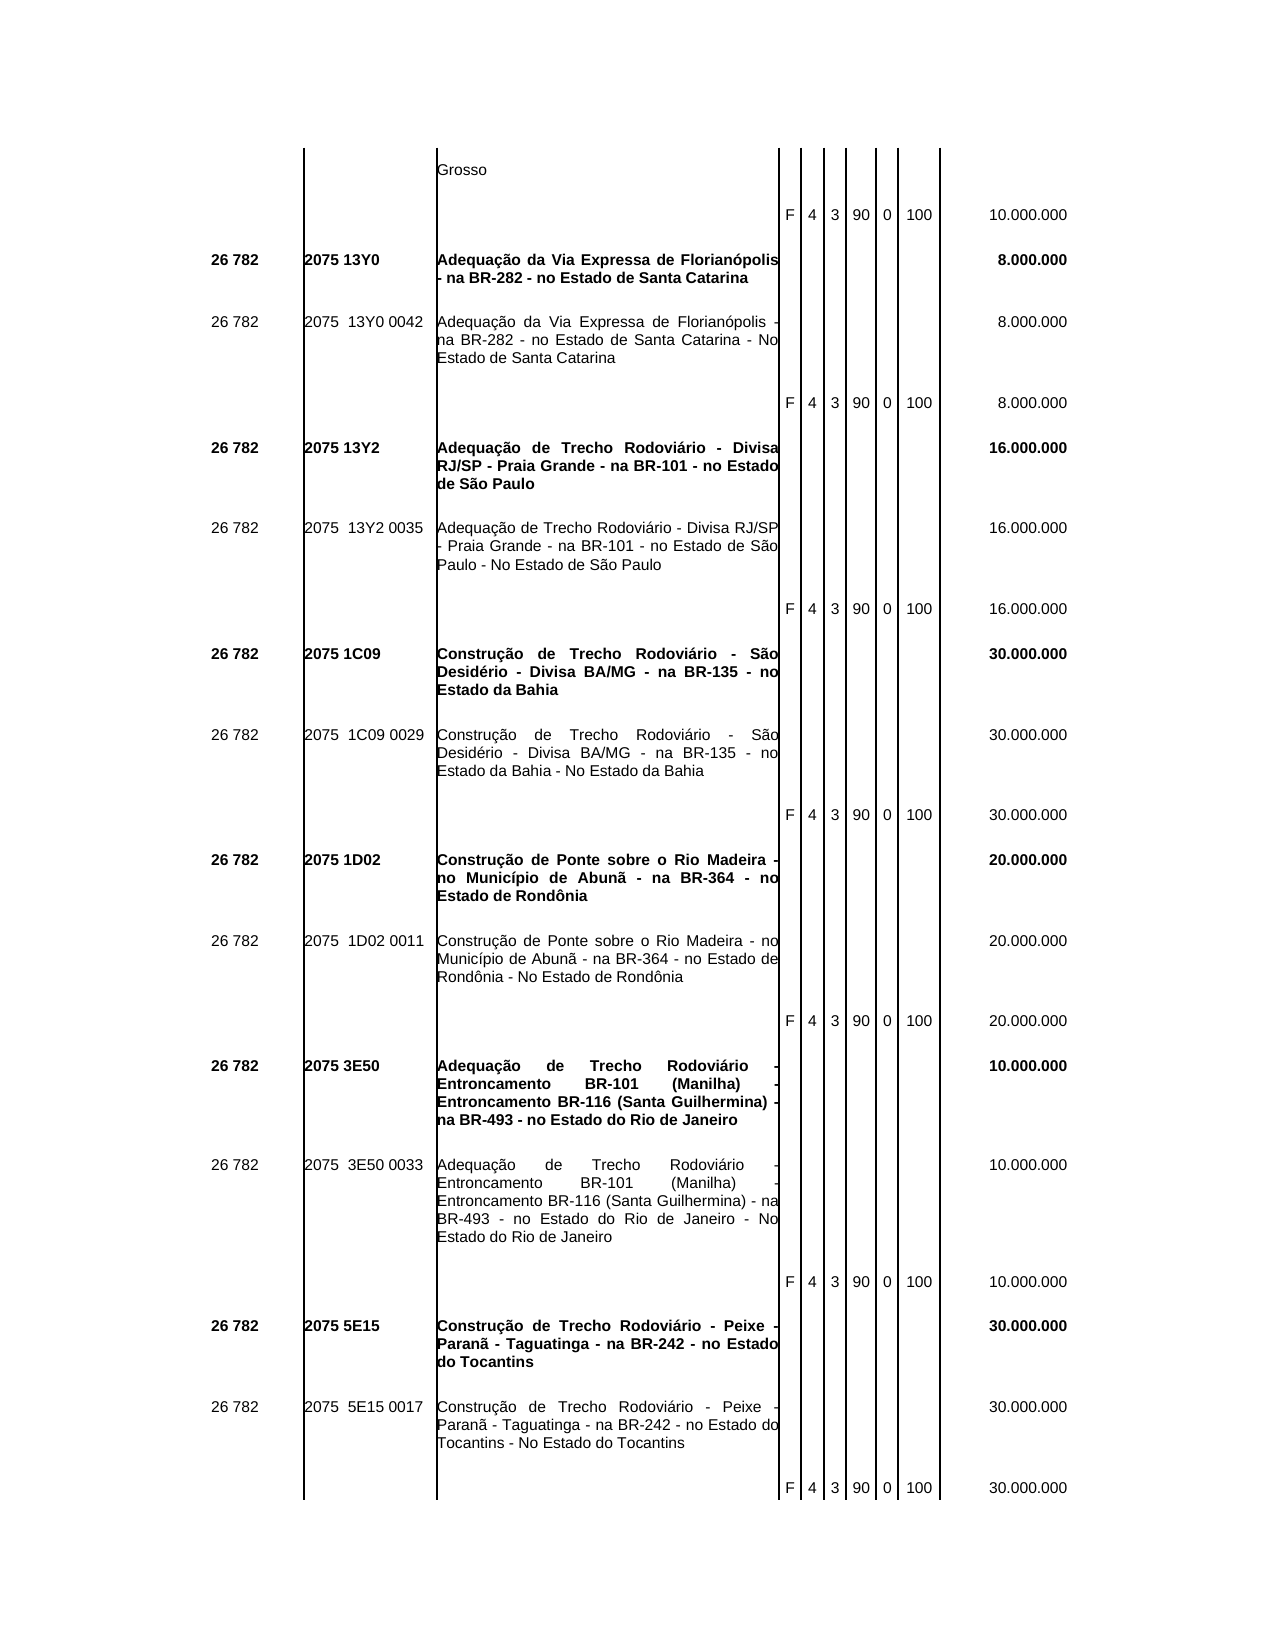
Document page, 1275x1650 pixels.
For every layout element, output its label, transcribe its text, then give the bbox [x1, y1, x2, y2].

table_cell [780, 1385, 800, 1465]
table_cell 0 [877, 999, 897, 1043]
table_cell F [780, 1259, 800, 1304]
table_cell 26 782 [208, 1385, 303, 1465]
table_cell 2075 1C09 0029 [305, 712, 436, 793]
table_cell [899, 1044, 939, 1142]
table_cell 100 [899, 192, 939, 237]
table_cell [780, 148, 800, 192]
table_cell F [780, 1465, 800, 1499]
table_cell [877, 1385, 897, 1465]
table_cell 10.000.000 [941, 1044, 1067, 1142]
table_cell Construção de Ponte sobre o Rio Madeira - no Município de Abunã - na BR-364 - no Estado de Rondônia - No Estado de Rondônia [438, 918, 778, 999]
table_cell 20.000.000 [941, 999, 1067, 1043]
table_cell 10.000.000 [941, 1259, 1067, 1304]
table_cell [208, 999, 303, 1043]
table_cell 90 [847, 192, 875, 237]
table_cell 4 [802, 999, 823, 1043]
table_cell [780, 425, 800, 506]
table_cell 4 [802, 587, 823, 631]
table_cell 30.000.000 [941, 1465, 1067, 1499]
table_cell 3 [825, 1259, 845, 1304]
table_cell 16.000.000 [941, 506, 1067, 587]
table_cell 0 [877, 1259, 897, 1304]
table_cell 2075 1C09 [305, 631, 436, 712]
table_cell [899, 712, 939, 793]
table_cell 0 [877, 192, 897, 237]
table_cell 10.000.000 [941, 1142, 1067, 1259]
table_cell [208, 587, 303, 631]
table_cell 3 [825, 192, 845, 237]
table_cell 4 [802, 1465, 823, 1499]
table_cell [305, 380, 436, 425]
table_cell 30.000.000 [941, 793, 1067, 837]
table_cell 0 [877, 793, 897, 837]
table_cell [802, 1385, 823, 1465]
table_cell F [780, 999, 800, 1043]
table_cell Adequação de Trecho Rodoviário - Divisa RJ/SP - Praia Grande - na BR-101 - no Estado de São Paulo - No Estado de São Paulo [438, 506, 778, 587]
table_cell [877, 237, 897, 300]
table_cell [802, 838, 823, 918]
table_cell [208, 793, 303, 837]
table_cell 2075 5E15 [305, 1304, 436, 1384]
table_cell 10.000.000 [941, 192, 1067, 237]
table_cell [825, 506, 845, 587]
table_cell [877, 148, 897, 192]
table_cell [877, 631, 897, 712]
table_cell [825, 1142, 845, 1259]
table_cell [877, 506, 897, 587]
table_cell 30.000.000 [941, 1304, 1067, 1384]
table_cell [825, 1304, 845, 1384]
table_cell [847, 918, 875, 999]
table_cell [847, 506, 875, 587]
table_cell 4 [802, 380, 823, 425]
table_cell [899, 1304, 939, 1384]
table_cell 26 782 [208, 1044, 303, 1142]
table_cell 2075 13Y0 0042 [305, 300, 436, 380]
table_cell 100 [899, 793, 939, 837]
table_cell [305, 999, 436, 1043]
table_cell 2075 5E15 0017 [305, 1385, 436, 1465]
table_cell 30.000.000 [941, 712, 1067, 793]
table_cell [208, 148, 303, 192]
table_cell 26 782 [208, 918, 303, 999]
table_cell [208, 1259, 303, 1304]
table_cell [847, 237, 875, 300]
table_cell [877, 1304, 897, 1384]
table_cell 4 [802, 793, 823, 837]
table_cell [802, 506, 823, 587]
table_cell 2075 13Y0 [305, 237, 436, 300]
table_cell 0 [877, 1465, 897, 1499]
table_cell [877, 300, 897, 380]
table_cell 8.000.000 [941, 300, 1067, 380]
table_cell F [780, 793, 800, 837]
table_cell [847, 1385, 875, 1465]
table_cell 3 [825, 999, 845, 1043]
table_cell 2075 13Y2 [305, 425, 436, 506]
table_cell [847, 838, 875, 918]
table_cell [802, 918, 823, 999]
table_cell 26 782 [208, 237, 303, 300]
table_cell [847, 712, 875, 793]
table_cell 2075 13Y2 0035 [305, 506, 436, 587]
table_cell [780, 506, 800, 587]
table_cell [438, 1465, 778, 1499]
table_cell [802, 148, 823, 192]
table_cell [825, 425, 845, 506]
table_cell [305, 148, 436, 192]
table_cell 2075 1D02 [305, 838, 436, 918]
table_cell [847, 1304, 875, 1384]
table_cell [305, 1465, 436, 1499]
table_cell Construção de Ponte sobre o Rio Madeira - no Município de Abunã - na BR-364 - no Estado de Rondônia [438, 838, 778, 918]
table_cell [825, 1385, 845, 1465]
table_cell 16.000.000 [941, 587, 1067, 631]
table_cell 3 [825, 793, 845, 837]
table_cell 100 [899, 587, 939, 631]
table_cell 90 [847, 380, 875, 425]
table_cell 2075 1D02 0011 [305, 918, 436, 999]
table_cell [899, 1385, 939, 1465]
table_cell [877, 918, 897, 999]
table_cell [877, 712, 897, 793]
table_cell [780, 1044, 800, 1142]
table_cell Grosso [438, 148, 778, 192]
table_cell 26 782 [208, 838, 303, 918]
table_cell [208, 192, 303, 237]
table_cell 30.000.000 [941, 631, 1067, 712]
table_cell [877, 1142, 897, 1259]
table_cell [780, 918, 800, 999]
table_cell [305, 1259, 436, 1304]
table_cell 100 [899, 380, 939, 425]
table_cell 90 [847, 999, 875, 1043]
table_cell [899, 631, 939, 712]
table_cell [780, 1304, 800, 1384]
table_cell [438, 1259, 778, 1304]
table_cell [305, 192, 436, 237]
table_cell 90 [847, 1259, 875, 1304]
table_cell [802, 631, 823, 712]
table_cell [780, 712, 800, 793]
table_cell 8.000.000 [941, 380, 1067, 425]
table_cell 90 [847, 1465, 875, 1499]
table_cell 90 [847, 793, 875, 837]
table_cell F [780, 192, 800, 237]
table_cell [899, 148, 939, 192]
table_cell [847, 1044, 875, 1142]
table_cell Adequação de Trecho Rodoviário - Entroncamento BR-101 (Manilha) - Entroncamento BR-116 (Santa Guilhermina) - na BR-493 - no Estado do Rio de Janeiro [438, 1044, 778, 1142]
table_cell 100 [899, 1259, 939, 1304]
table_cell 4 [802, 192, 823, 237]
table_cell [780, 300, 800, 380]
table_cell [941, 148, 1067, 192]
table_cell [802, 1304, 823, 1384]
table_cell Adequação de Trecho Rodoviário - Entroncamento BR-101 (Manilha) - Entroncamento BR-116 (Santa Guilhermina) - na BR-493 - no Estado do Rio de Janeiro - No Estado do Rio de Janeiro [438, 1142, 778, 1259]
table_cell F [780, 587, 800, 631]
table_cell 26 782 [208, 1304, 303, 1384]
table_cell [802, 300, 823, 380]
table_cell 26 782 [208, 300, 303, 380]
table_cell 100 [899, 999, 939, 1043]
table_cell 3 [825, 1465, 845, 1499]
table_cell Adequação da Via Expressa de Florianópolis - na BR-282 - no Estado de Santa Catarina [438, 237, 778, 300]
table_cell 100 [899, 1465, 939, 1499]
table_cell [847, 300, 875, 380]
table_cell [825, 918, 845, 999]
table_cell 26 782 [208, 1142, 303, 1259]
table_cell 2075 3E50 0033 [305, 1142, 436, 1259]
table_cell [305, 793, 436, 837]
table_cell [438, 587, 778, 631]
table_cell [825, 148, 845, 192]
table_cell Construção de Trecho Rodoviário - Peixe - Paranã - Taguatinga - na BR-242 - no Estado do Tocantins - No Estado do Tocantins [438, 1385, 778, 1465]
table_cell [438, 380, 778, 425]
table_cell [802, 1044, 823, 1142]
table_cell 3 [825, 380, 845, 425]
table_cell [438, 192, 778, 237]
table_cell [438, 999, 778, 1043]
table_cell [802, 237, 823, 300]
table_cell F [780, 380, 800, 425]
table_cell 20.000.000 [941, 838, 1067, 918]
table_cell Adequação de Trecho Rodoviário - Divisa RJ/SP - Praia Grande - na BR-101 - no Estado de São Paulo [438, 425, 778, 506]
table_cell 26 782 [208, 631, 303, 712]
table_cell [825, 300, 845, 380]
table_cell [899, 838, 939, 918]
table_cell [899, 1142, 939, 1259]
table_cell [877, 425, 897, 506]
table_cell Construção de Trecho Rodoviário - São Desidério - Divisa BA/MG - na BR-135 - no Estado da Bahia - No Estado da Bahia [438, 712, 778, 793]
table_cell 20.000.000 [941, 918, 1067, 999]
table_cell 26 782 [208, 425, 303, 506]
table_cell [438, 793, 778, 837]
table_cell [802, 1142, 823, 1259]
table_cell Construção de Trecho Rodoviário - Peixe - Paranã - Taguatinga - na BR-242 - no Estado do Tocantins [438, 1304, 778, 1384]
table_cell [825, 237, 845, 300]
table_cell Construção de Trecho Rodoviário - São Desidério - Divisa BA/MG - na BR-135 - no Estado da Bahia [438, 631, 778, 712]
table_cell [780, 631, 800, 712]
table_cell [208, 1465, 303, 1499]
table_cell [208, 380, 303, 425]
table_cell [877, 838, 897, 918]
table_cell [899, 918, 939, 999]
table_cell Adequação da Via Expressa de Florianópolis - na BR-282 - no Estado de Santa Catarina - No Estado de Santa Catarina [438, 300, 778, 380]
table_cell [780, 838, 800, 918]
table_cell [847, 1142, 875, 1259]
table_cell [780, 237, 800, 300]
table_cell [877, 1044, 897, 1142]
table_cell [825, 838, 845, 918]
table_cell 0 [877, 380, 897, 425]
table_cell 8.000.000 [941, 237, 1067, 300]
table_cell [899, 300, 939, 380]
table_cell [825, 1044, 845, 1142]
table_cell 16.000.000 [941, 425, 1067, 506]
table_cell [899, 506, 939, 587]
table_cell [802, 712, 823, 793]
table_cell [899, 425, 939, 506]
table_cell [899, 237, 939, 300]
table_cell [825, 712, 845, 793]
table_cell [802, 425, 823, 506]
table_cell 3 [825, 587, 845, 631]
table_cell 0 [877, 587, 897, 631]
table_cell [305, 587, 436, 631]
table_cell [847, 425, 875, 506]
table_cell 26 782 [208, 506, 303, 587]
table_cell [847, 148, 875, 192]
table_cell [780, 1142, 800, 1259]
table_cell 2075 3E50 [305, 1044, 436, 1142]
table_cell 30.000.000 [941, 1385, 1067, 1465]
table_cell 4 [802, 1259, 823, 1304]
table_cell [847, 631, 875, 712]
table_cell 90 [847, 587, 875, 631]
table_cell [825, 631, 845, 712]
table_cell 26 782 [208, 712, 303, 793]
